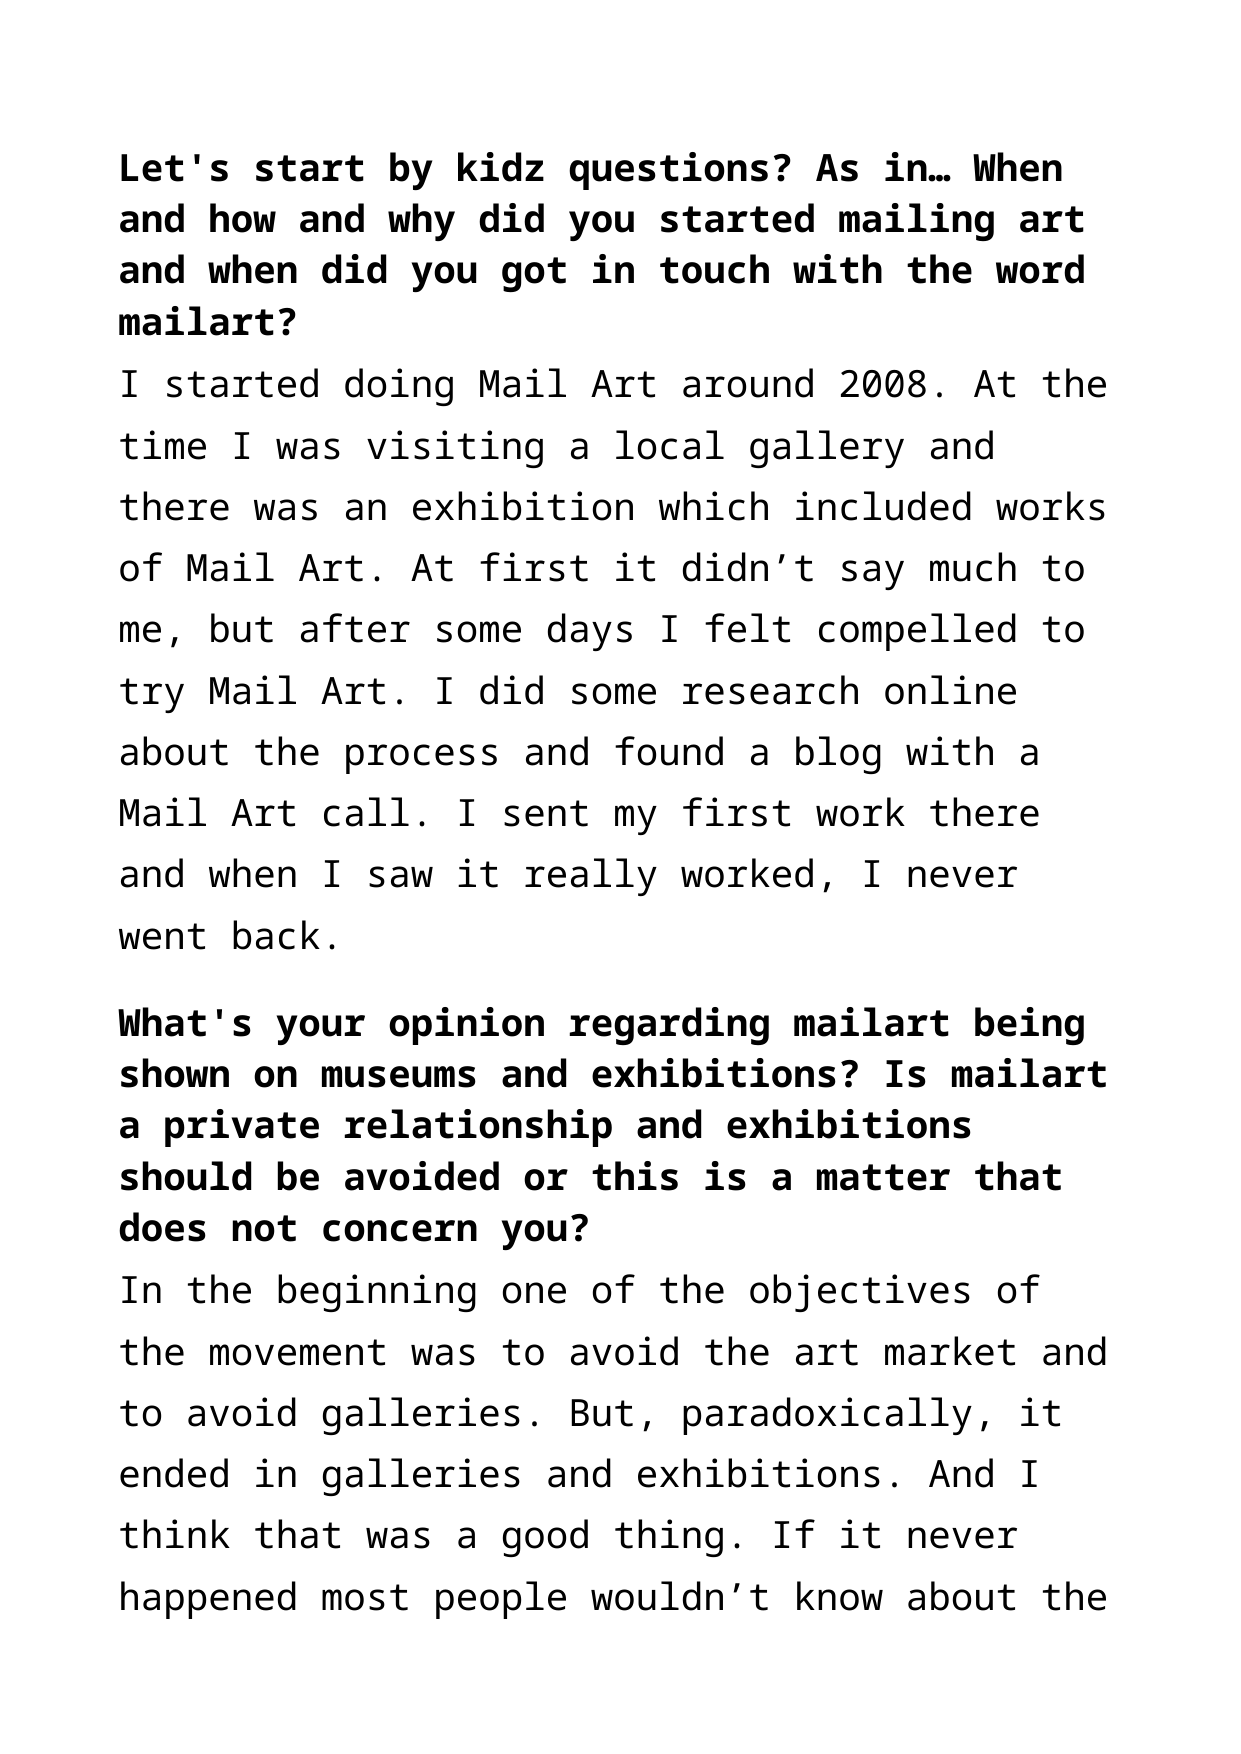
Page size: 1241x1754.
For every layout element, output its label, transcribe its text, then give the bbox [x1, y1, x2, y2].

subtitle Let's start by kidz questions? As in… When and how and why did you started mailing art and when did you got in touch with the word mailart? [118, 142, 1122, 346]
text I started doing Mail Art around 2008. At the time I was visiting a local gallery and there was an exhibition which included works of Mail Art. At first it didn’t say much to me, but after some days I felt compelled to try Mail Art. I did some research online about the process and found a blog with a Mail Art call. I sent my first work there and when I saw it really worked, I never went back. [118, 358, 1122, 960]
subtitle What's your opinion regarding mailart being shown on museums and exhibitions? Is mailart a private relationship and exhibitions should be avoided or this is a matter that does not concern you? [118, 997, 1122, 1252]
text In the beginning one of the objectives of the movement was to avoid the art market and to avoid galleries. But, paradoxically, it ended in galleries and exhibitions. And I think that was a good thing. If it never happened most people wouldn’t know about the [118, 1264, 1122, 1621]
